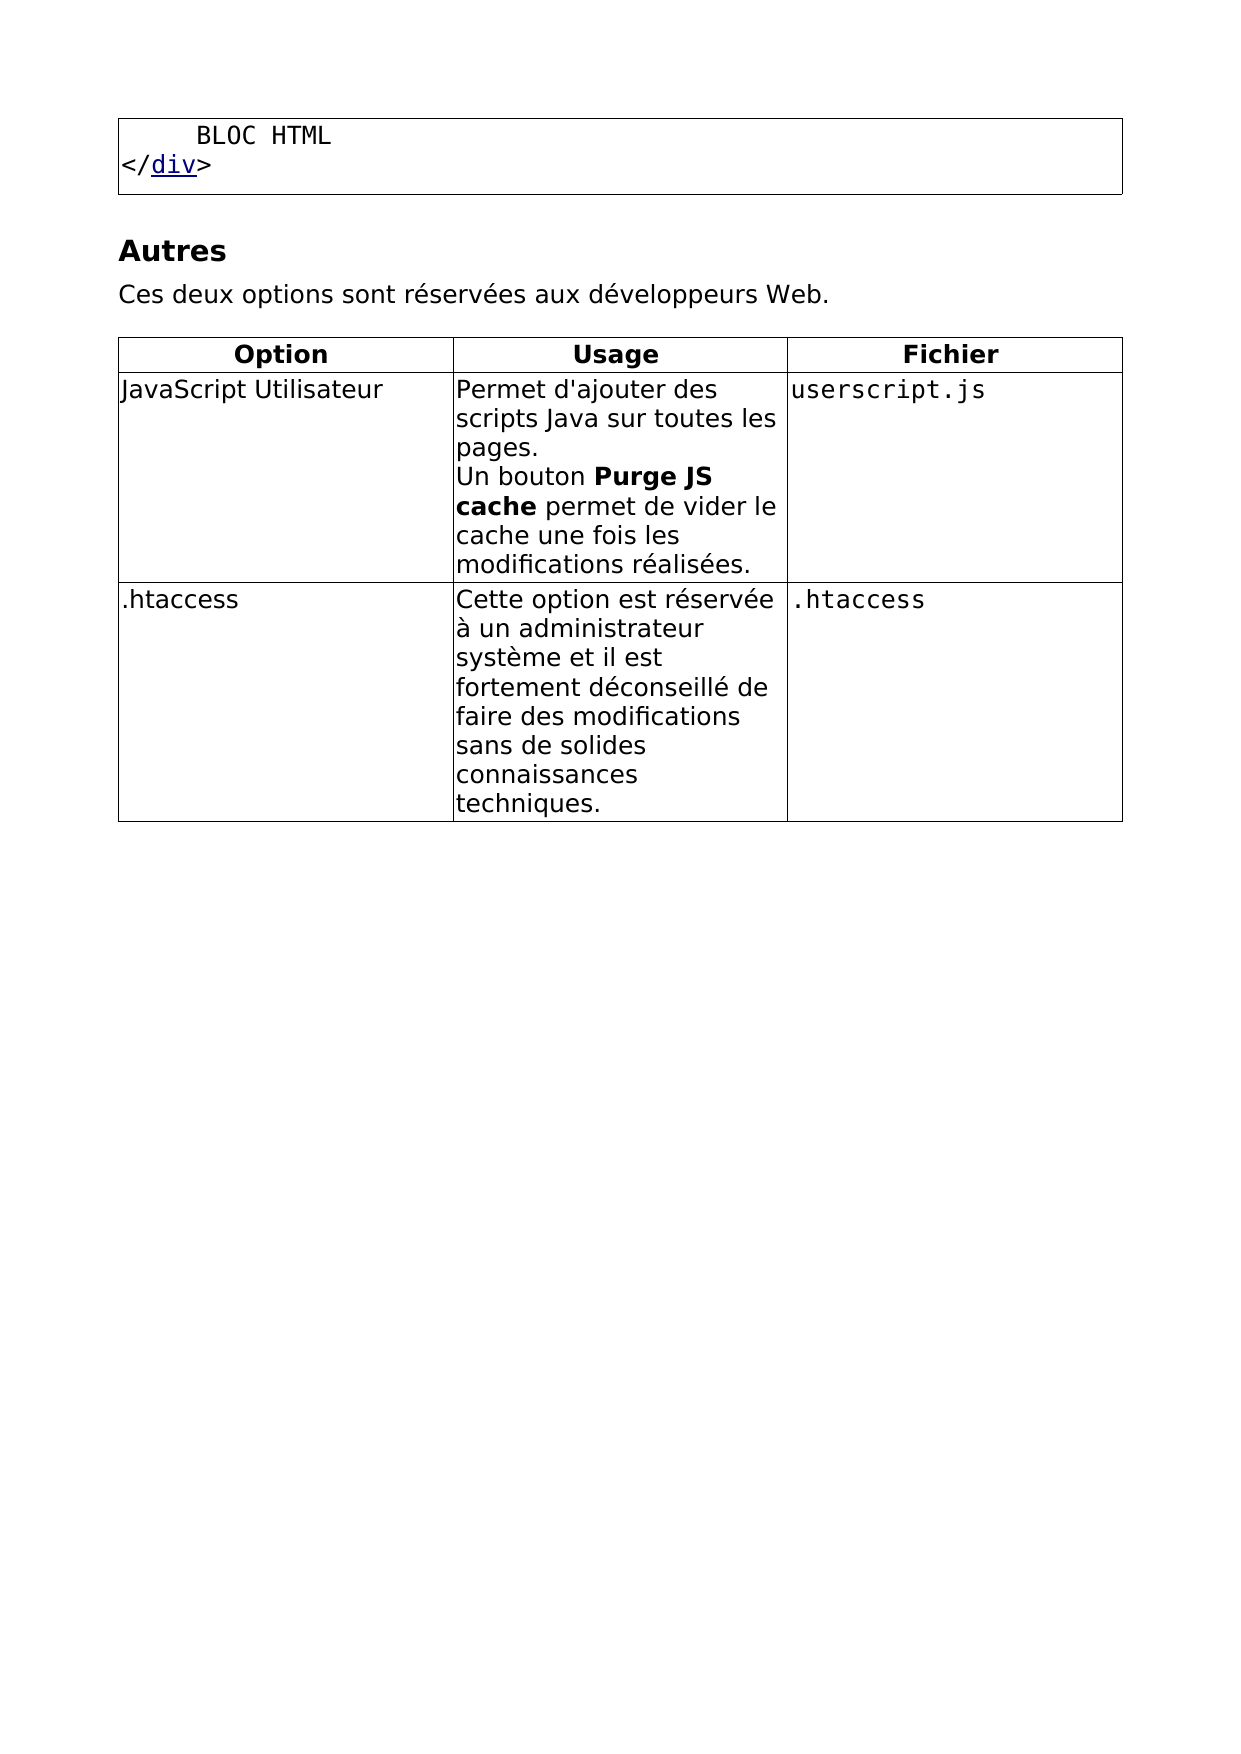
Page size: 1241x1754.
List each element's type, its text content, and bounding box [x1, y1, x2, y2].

table_header Usage [454, 338, 787, 372]
table_cell .htaccess [119, 583, 453, 821]
table_header Fichier [788, 338, 1122, 372]
table_cell Permet d'ajouter des scripts Java sur toutes les pages. Un bouton Purge JS cache permet de vider le cache une fois les modifications réalisées. [454, 373, 787, 582]
table_header Option [119, 338, 453, 372]
text Ces deux options sont réservées aux développeurs Web. [118, 281, 1122, 310]
table_cell .htaccess [788, 583, 1122, 821]
subtitle Autres [118, 234, 1122, 268]
table_cell Cette option est réservée à un administrateur système et il est fortement déconseillé de faire des modifications sans de solides connaissances techniques. [454, 583, 787, 821]
table_cell userscript.js [788, 373, 1122, 582]
table_cell JavaScript Utilisateur [119, 373, 453, 582]
table_header BLOC HTML </div> [119, 119, 1122, 194]
